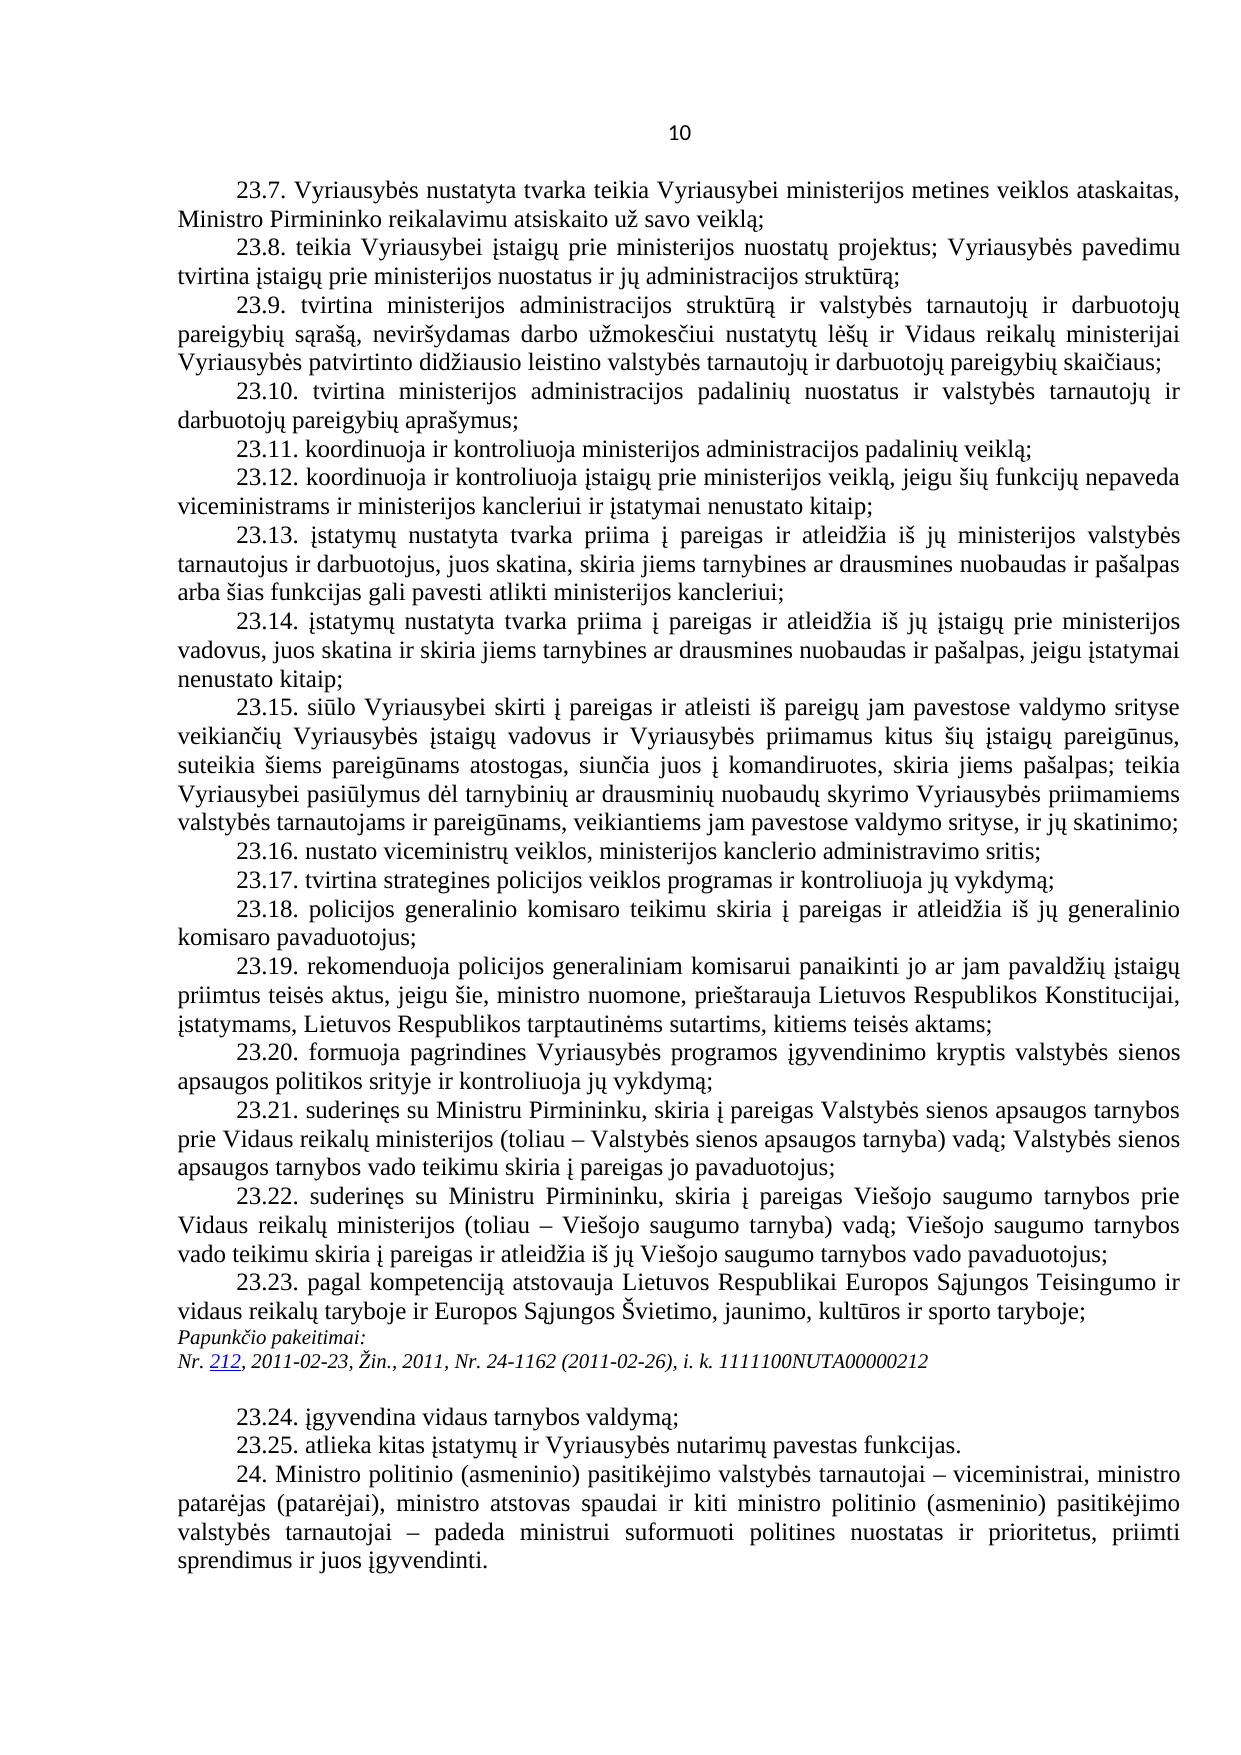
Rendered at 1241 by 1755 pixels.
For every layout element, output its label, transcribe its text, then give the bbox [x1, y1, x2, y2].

text 23.25. atlieka kitas įstatymų ir Vyriausybės nutarimų pavestas funkcijas. [177, 1431, 1181, 1459]
text 23.23. pagal kompetenciją atstovauja Lietuvos Respublikai Europos Sąjungos Teisingumo ir vidaus reikalų taryboje ir Europos Sąjungos Švietimo, jaunimo, kultūros ir sporto taryboje; [177, 1267, 1181, 1325]
text 23.12. koordinuoja ir kontroliuoja įstaigų prie ministerijos veiklą, jeigu šių funkcijų nepaveda viceministrams ir ministerijos kancleriui ir įstatymai nenustato kitaip; [177, 462, 1181, 520]
text Nr. 212, 2011-02-23, Žin., 2011, Nr. 24-1162 (2011-02-26), i. k. 1111100NUTA00000212 [177, 1349, 1181, 1373]
text 23.8. teikia Vyriausybei įstaigų prie ministerijos nuostatų projektus; Vyriausybės pavedimu tvirtina įstaigų prie ministerijos nuostatus ir jų administracijos struktūrą; [177, 232, 1181, 290]
text 23.13. įstatymų nustatyta tvarka priima į pareigas ir atleidžia iš jų ministerijos valstybės tarnautojus ir darbuotojus, juos skatina, skiria jiems tarnybines ar drausmines nuobaudas ir pašalpas arba šias funkcijas gali pavesti atlikti ministerijos kancleriui; [177, 520, 1181, 606]
text 23.14. įstatymų nustatyta tvarka priima į pareigas ir atleidžia iš jų įstaigų prie ministerijos vadovus, juos skatina ir skiria jiems tarnybines ar drausmines nuobaudas ir pašalpas, jeigu įstatymai nenustato kitaip; [177, 606, 1181, 692]
text 23.22. suderinęs su Ministru Pirmininku, skiria į pareigas Viešojo saugumo tarnybos prie Vidaus reikalų ministerijos (toliau – Viešojo saugumo tarnyba) vadą; Viešojo saugumo tarnybos vado teikimu skiria į pareigas ir atleidžia iš jų Viešojo saugumo tarnybos vado pavaduotojus; [177, 1181, 1181, 1267]
text 23.7. Vyriausybės nustatyta tvarka teikia Vyriausybei ministerijos metines veiklos ataskaitas, Ministro Pirmininko reikalavimu atsiskaito už savo veiklą; [177, 175, 1181, 232]
text 23.11. koordinuoja ir kontroliuoja ministerijos administracijos padalinių veiklą; [177, 434, 1181, 462]
text 23.17. tvirtina strategines policijos veiklos programas ir kontroliuoja jų vykdymą; [177, 865, 1181, 894]
text 23.16. nustato viceministrų veiklos, ministerijos kanclerio administravimo sritis; [177, 836, 1181, 865]
text 23.20. formuoja pagrindines Vyriausybės programos įgyvendinimo kryptis valstybės sienos apsaugos politikos srityje ir kontroliuoja jų vykdymą; [177, 1037, 1181, 1095]
text 24. Ministro politinio (asmeninio) pasitikėjimo valstybės tarnautojai – viceministrai, ministro patarėjas (patarėjai), ministro atstovas spaudai ir kiti ministro politinio (asmeninio) pasitikėjimo valstybės tarnautojai – padeda ministrui suformuoti politines nuostatas ir prioritetus, priimti sprendimus ir juos įgyvendinti. [177, 1459, 1181, 1574]
text 23.19. rekomenduoja policijos generaliniam komisarui panaikinti jo ar jam pavaldžių įstaigų priimtus teisės aktus, jeigu šie, ministro nuomone, prieštarauja Lietuvos Respublikos Konstitucijai, įstatymams, Lietuvos Respublikos tarptautinėms sutartims, kitiems teisės aktams; [177, 951, 1181, 1037]
text 23.15. siūlo Vyriausybei skirti į pareigas ir atleisti iš pareigų jam pavestose valdymo srityse veikiančių Vyriausybės įstaigų vadovus ir Vyriausybės priimamus kitus šių įstaigų pareigūnus, suteikia šiems pareigūnams atostogas, siunčia juos į komandiruotes, skiria jiems pašalpas; teikia Vyriausybei pasiūlymus dėl tarnybinių ar drausminių nuobaudų skyrimo Vyriausybės priimamiems valstybės tarnautojams ir pareigūnams, veikiantiems jam pavestose valdymo srityse, ir jų skatinimo; [177, 692, 1181, 836]
text 23.10. tvirtina ministerijos administracijos padalinių nuostatus ir valstybės tarnautojų ir darbuotojų pareigybių aprašymus; [177, 376, 1181, 434]
text Papunkčio pakeitimai: [177, 1325, 1181, 1349]
text 23.9. tvirtina ministerijos administracijos struktūrą ir valstybės tarnautojų ir darbuotojų pareigybių sąrašą, neviršydamas darbo užmokesčiui nustatytų lėšų ir Vidaus reikalų ministerijai Vyriausybės patvirtinto didžiausio leistino valstybės tarnautojų ir darbuotojų pareigybių skaičiaus; [177, 290, 1181, 376]
text 23.21. suderinęs su Ministru Pirmininku, skiria į pareigas Valstybės sienos apsaugos tarnybos prie Vidaus reikalų ministerijos (toliau – Valstybės sienos apsaugos tarnyba) vadą; Valstybės sienos apsaugos tarnybos vado teikimu skiria į pareigas jo pavaduotojus; [177, 1095, 1181, 1181]
text 23.18. policijos generalinio komisaro teikimu skiria į pareigas ir atleidžia iš jų generalinio komisaro pavaduotojus; [177, 894, 1181, 951]
text 23.24. įgyvendina vidaus tarnybos valdymą; [177, 1402, 1181, 1431]
